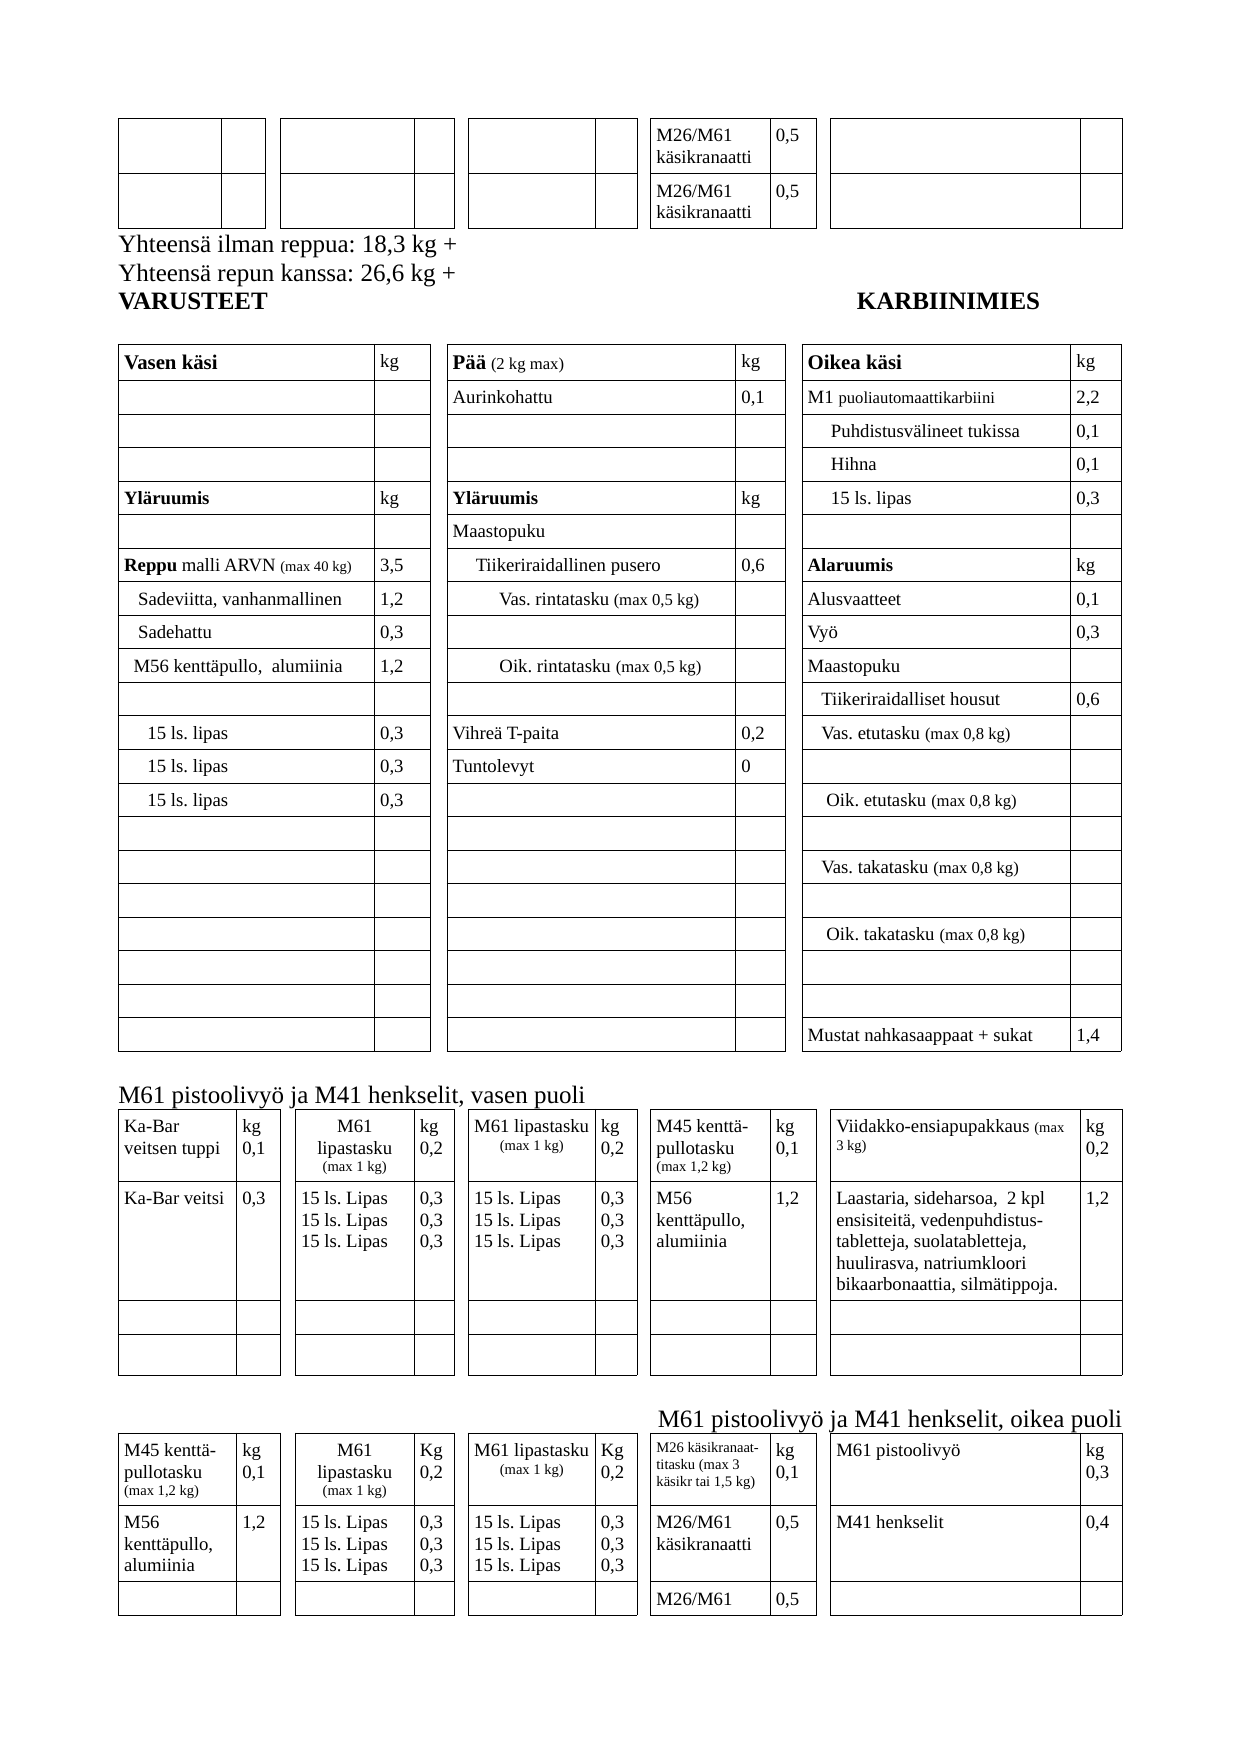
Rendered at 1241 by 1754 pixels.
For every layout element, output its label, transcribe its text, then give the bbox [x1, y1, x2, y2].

table_cell [119, 1301, 236, 1334]
table_cell 15 ls. lipas [119, 784, 374, 816]
table_header M26 käsikranaat-titasku (max 3 käsikr tai 1,5 kg) [651, 1434, 770, 1504]
table_header [638, 1109, 650, 1181]
table_cell [596, 119, 637, 173]
table_cell [1081, 119, 1122, 173]
table_cell M26/M61 käsikranaatti [651, 174, 770, 228]
table_cell [296, 1335, 414, 1375]
table_cell [375, 515, 430, 548]
table_cell Vas. etutasku (max 0,8 kg) [803, 716, 1070, 749]
table_cell [448, 415, 735, 447]
table_cell [736, 683, 785, 715]
table_cell 0,3 [375, 750, 430, 782]
table_cell [736, 415, 785, 447]
table_cell [431, 749, 447, 782]
table_cell [281, 1581, 295, 1615]
table_header M61 lipastasku (max 1 kg) [296, 1434, 414, 1504]
table_cell [817, 1334, 830, 1375]
table_cell [448, 616, 735, 648]
table_cell [415, 1335, 454, 1375]
table_cell [448, 683, 735, 715]
table_cell [119, 381, 374, 413]
table_cell [1081, 174, 1122, 228]
table_header [455, 1109, 468, 1181]
table_cell [1071, 817, 1121, 849]
table_cell [638, 1505, 650, 1581]
table_header Viidakko-ensiapupakkaus (max 3 kg) [831, 1110, 1080, 1181]
table_cell [638, 1334, 650, 1375]
table_cell M56 kenttäpullo, alumiinia [651, 1182, 770, 1300]
table_header Kg 0,2 [596, 1434, 637, 1504]
table_cell [455, 1300, 468, 1334]
table_header kg 0,2 [596, 1110, 637, 1181]
table_cell 0,6 [1071, 683, 1121, 715]
table_cell M56 kenttäpullo, alumiinia [119, 649, 374, 682]
table_header M61 lipastasku (max 1 kg) [469, 1110, 595, 1181]
table_cell [431, 883, 447, 917]
table_cell [266, 173, 280, 228]
table_header M61 pistoolivyö [831, 1434, 1080, 1504]
table_cell 0,3 0,3 0,3 [596, 1182, 637, 1300]
table_cell Oik. takatasku (max 0,8 kg) [803, 918, 1070, 950]
table_cell M56 kenttäpullo, alumiinia [119, 1506, 236, 1581]
table_cell [455, 1505, 468, 1581]
table_cell [448, 985, 735, 1017]
table_header Pää (2 kg max) [448, 345, 735, 380]
table_cell [803, 515, 1070, 548]
table_cell [431, 481, 447, 514]
table_header [786, 344, 802, 380]
table_cell [266, 118, 280, 173]
table_cell [786, 514, 802, 548]
table_cell [431, 581, 447, 615]
table_header M45 kenttä-pullotasku (max 1,2 kg) [119, 1434, 236, 1504]
table_cell [786, 414, 802, 447]
table_header M45 kenttä-pullotasku (max 1,2 kg) [651, 1110, 770, 1181]
table_cell [817, 1581, 830, 1615]
table_cell [817, 173, 830, 228]
table_header Oikea käsi [803, 345, 1070, 380]
table_cell 0,3 0,3 0,3 [596, 1506, 637, 1581]
table_cell [448, 951, 735, 984]
table_cell [431, 783, 447, 816]
table_cell [119, 884, 374, 917]
table_header kg 0,1 [237, 1434, 280, 1504]
table_cell [455, 1181, 468, 1300]
table_cell [469, 1582, 595, 1615]
table_cell [638, 1181, 650, 1300]
table_cell [803, 985, 1070, 1017]
table_cell [831, 1335, 1080, 1375]
table_header M61 lipastasku (max 1 kg) [296, 1110, 414, 1181]
table_cell Reppu malli ARVN (max 40 kg) [119, 549, 374, 581]
table_cell 0,5 [771, 119, 816, 173]
table_cell [119, 448, 374, 481]
table_header Ka-Bar veitsen tuppi [119, 1110, 236, 1181]
table_cell 0,1 [1071, 448, 1121, 481]
table_cell [596, 1582, 637, 1615]
table_cell Tiikeriraidalliset housut [803, 683, 1070, 715]
table_cell [736, 784, 785, 816]
table_cell [375, 884, 430, 917]
table_cell [786, 984, 802, 1017]
table_cell 1,2 [375, 582, 430, 615]
table_cell [596, 1335, 637, 1375]
table_cell [448, 448, 735, 481]
table_cell 0,6 [736, 549, 785, 581]
table_cell [119, 174, 221, 228]
table_cell 15 ls. lipas [119, 716, 374, 749]
table_cell Yläruumis [448, 482, 735, 514]
table_cell [455, 1334, 468, 1375]
table_cell Mustat nahkasaappaat + sukat [803, 1018, 1070, 1051]
table_cell [736, 918, 785, 950]
table_cell [431, 414, 447, 447]
table_header kg 0,2 [1081, 1110, 1122, 1181]
table_cell [431, 615, 447, 648]
table_cell [431, 984, 447, 1017]
table_cell 0,2 [736, 716, 785, 749]
table_cell [237, 1335, 280, 1375]
table_cell [831, 119, 1080, 173]
table_cell 0,5 [771, 1582, 816, 1615]
table_cell kg [736, 482, 785, 514]
table_cell [786, 481, 802, 514]
table_header [817, 1109, 830, 1181]
table_cell 15 ls. lipas [119, 750, 374, 782]
table_cell [736, 616, 785, 648]
table_cell [1071, 649, 1121, 682]
table_cell 0,5 [771, 174, 816, 228]
table_cell [431, 950, 447, 984]
table_cell [817, 1505, 830, 1581]
table_cell Maastopuku [448, 515, 735, 548]
table_cell 0,5 [771, 1506, 816, 1581]
table_cell Aurinkohattu [448, 381, 735, 413]
table_cell [375, 1018, 430, 1051]
table_cell Alusvaatteet [803, 582, 1070, 615]
table_cell 0,3 [237, 1182, 280, 1300]
table_cell 1,2 [1081, 1182, 1122, 1300]
table_cell [786, 380, 802, 413]
table_cell [736, 515, 785, 548]
table_cell [455, 1581, 468, 1615]
table_cell [375, 851, 430, 883]
table_cell [651, 1335, 770, 1375]
table_cell Yläruumis [119, 482, 374, 514]
table_cell [786, 749, 802, 782]
table_cell [786, 682, 802, 715]
table_cell [455, 118, 468, 173]
table_cell [1071, 515, 1121, 548]
table_cell M26/M61 [651, 1582, 770, 1615]
table_cell [817, 118, 830, 173]
table_cell [469, 1335, 595, 1375]
table_cell 0,3 [375, 716, 430, 749]
table_cell [786, 917, 802, 950]
table_cell [786, 1017, 802, 1051]
table_cell [119, 1018, 374, 1051]
table_cell 0,3 [1071, 482, 1121, 514]
table_cell [736, 951, 785, 984]
table_cell [375, 381, 430, 413]
table_header kg [375, 345, 430, 380]
text Yhteensä ilman reppua: 18,3 kg + [118, 229, 1122, 258]
table_cell [638, 173, 650, 228]
table_cell [237, 1301, 280, 1334]
table_cell 0 [736, 750, 785, 782]
table_cell Tuntolevyt [448, 750, 735, 782]
table_cell [448, 851, 735, 883]
table_cell [375, 415, 430, 447]
table_cell [786, 816, 802, 849]
table_cell [415, 1582, 454, 1615]
table_cell [736, 851, 785, 883]
table_cell 0,3 [375, 784, 430, 816]
table_cell M26/M61 käsikranaatti [651, 119, 770, 173]
table_cell 15 ls. Lipas 15 ls. Lipas 15 ls. Lipas [469, 1182, 595, 1300]
table_header [638, 1433, 650, 1504]
table_cell 1,2 [375, 649, 430, 682]
table_cell [786, 548, 802, 581]
table_cell [415, 174, 454, 228]
table_cell [431, 917, 447, 950]
table_cell [415, 1301, 454, 1334]
table_cell 3,5 [375, 549, 430, 581]
table_cell [415, 119, 454, 173]
table_cell [375, 448, 430, 481]
table_cell [448, 918, 735, 950]
table_cell [431, 514, 447, 548]
table_cell [431, 447, 447, 481]
table_cell [1081, 1301, 1122, 1334]
table_cell kg [1071, 549, 1121, 581]
table_header M61 lipastasku (max 1 kg) [469, 1434, 595, 1504]
table_cell [431, 1017, 447, 1051]
table_cell [281, 1505, 295, 1581]
table_cell 1,4 [1071, 1018, 1121, 1051]
table_cell [431, 715, 447, 749]
table_cell [1071, 784, 1121, 816]
table_cell [651, 1301, 770, 1334]
table_cell [281, 1334, 295, 1375]
table_cell [786, 615, 802, 648]
table_cell [431, 682, 447, 715]
table_cell [469, 1301, 595, 1334]
table_cell [375, 918, 430, 950]
table_header kg 0,3 [1081, 1434, 1122, 1504]
table_cell [831, 1582, 1080, 1615]
table_cell [281, 119, 414, 173]
table_cell 0,3 [375, 616, 430, 648]
table_cell [448, 784, 735, 816]
table_cell [455, 173, 468, 228]
table_cell [222, 174, 265, 228]
table_cell [119, 683, 374, 715]
text M61 pistoolivyö ja M41 henkselit, vasen puoli [118, 1080, 1122, 1109]
table_cell [448, 817, 735, 849]
table_cell Sadehattu [119, 616, 374, 648]
table_cell [119, 851, 374, 883]
table_cell 0,1 [1071, 415, 1121, 447]
table_header kg 0,2 [415, 1110, 454, 1181]
table_cell [1071, 750, 1121, 782]
table_cell [786, 581, 802, 615]
table_cell [237, 1582, 280, 1615]
table_cell [119, 1335, 236, 1375]
table_cell [1071, 951, 1121, 984]
table_cell [469, 119, 595, 173]
table_cell [736, 448, 785, 481]
table_cell [281, 1181, 295, 1300]
table_cell Oik. etutasku (max 0,8 kg) [803, 784, 1070, 816]
table_cell [431, 816, 447, 849]
table_cell [803, 951, 1070, 984]
table_cell [222, 119, 265, 173]
table_cell [448, 884, 735, 917]
table_cell Ka-Bar veitsi [119, 1182, 236, 1300]
table_cell [119, 817, 374, 849]
table_cell [1071, 851, 1121, 883]
table_cell [431, 648, 447, 682]
table_cell [831, 1301, 1080, 1334]
table_cell 0,1 [736, 381, 785, 413]
table_header Vasen käsi [119, 345, 374, 380]
table_cell [119, 918, 374, 950]
table_cell [119, 985, 374, 1017]
table_cell kg [375, 482, 430, 514]
table_cell [736, 649, 785, 682]
table_cell Vas. takatasku (max 0,8 kg) [803, 851, 1070, 883]
table_cell 1,2 [237, 1506, 280, 1581]
table_header [817, 1433, 830, 1504]
table_cell 15 ls. Lipas 15 ls. Lipas 15 ls. Lipas [296, 1182, 414, 1300]
table_cell Vas. rintatasku (max 0,5 kg) [448, 582, 735, 615]
table_cell Oik. rintatasku (max 0,5 kg) [448, 649, 735, 682]
table_cell [1071, 985, 1121, 1017]
table_cell [736, 582, 785, 615]
table_cell [281, 1300, 295, 1334]
text VARUSTEET KARBIINIMIES [118, 286, 1122, 315]
table_cell [786, 648, 802, 682]
table_cell [296, 1582, 414, 1615]
table_cell 0,1 [1071, 582, 1121, 615]
table_cell [1071, 716, 1121, 749]
table_cell 1,2 [771, 1182, 816, 1300]
table_cell Puhdistusvälineet tukissa [803, 415, 1070, 447]
table_cell Vyö [803, 616, 1070, 648]
table_cell [771, 1335, 816, 1375]
table_cell Sadeviitta, vanhanmallinen [119, 582, 374, 615]
table_cell [771, 1301, 816, 1334]
table_cell [817, 1300, 830, 1334]
table_cell [786, 715, 802, 749]
table_header [431, 344, 447, 380]
table_cell Tiikeriraidallinen pusero [448, 549, 735, 581]
table_cell [803, 750, 1070, 782]
table_cell [1071, 884, 1121, 917]
table_cell 15 ls. lipas [803, 482, 1070, 514]
table_header Kg 0,2 [415, 1434, 454, 1504]
table_cell 15 ls. Lipas 15 ls. Lipas 15 ls. Lipas [469, 1506, 595, 1581]
table_header kg 0,1 [771, 1434, 816, 1504]
table_cell [119, 1582, 236, 1615]
table_cell [786, 850, 802, 883]
table_cell [431, 380, 447, 413]
table_cell Maastopuku [803, 649, 1070, 682]
table_cell [1071, 918, 1121, 950]
table_header [455, 1433, 468, 1504]
table_cell [1081, 1582, 1122, 1615]
table_cell [431, 548, 447, 581]
table_header kg 0,1 [237, 1110, 280, 1181]
table_cell 0,3 0,3 0,3 [415, 1182, 454, 1300]
table_cell 15 ls. Lipas 15 ls. Lipas 15 ls. Lipas [296, 1506, 414, 1581]
table_cell [281, 174, 414, 228]
table_cell [375, 817, 430, 849]
text M61 pistoolivyö ja M41 henkselit, oikea puoli [118, 1404, 1122, 1433]
table_cell [638, 1300, 650, 1334]
table_cell [803, 884, 1070, 917]
table_cell [375, 683, 430, 715]
table_cell Hihna [803, 448, 1070, 481]
table_cell [736, 985, 785, 1017]
table_cell [786, 950, 802, 984]
table_cell 0,3 [1071, 616, 1121, 648]
table_cell [638, 118, 650, 173]
table_cell 0,3 0,3 0,3 [415, 1506, 454, 1581]
table_cell M41 henkselit [831, 1506, 1080, 1581]
table_header kg 0,1 [771, 1110, 816, 1181]
table_cell M26/M61 käsikranaatti [651, 1506, 770, 1581]
table_cell [119, 515, 374, 548]
table_cell 0,4 [1081, 1506, 1122, 1581]
table_cell Alaruumis [803, 549, 1070, 581]
table_cell Vihreä T-paita [448, 716, 735, 749]
table_cell [119, 415, 374, 447]
table_cell [736, 1018, 785, 1051]
table_cell [375, 951, 430, 984]
table_header kg [736, 345, 785, 380]
table_cell [1081, 1335, 1122, 1375]
table_cell [786, 783, 802, 816]
table_cell [296, 1301, 414, 1334]
table_cell [638, 1581, 650, 1615]
table_cell [736, 817, 785, 849]
table_cell [817, 1181, 830, 1300]
table_cell Laastaria, sideharsoa, 2 kpl ensisiteitä, vedenpuhdistus-tabletteja, suolatabletteja, huulirasva, natriumkloori bikaarbonaattia, silmätippoja. [831, 1182, 1080, 1300]
table_cell [375, 985, 430, 1017]
table_cell [596, 1301, 637, 1334]
table_cell [119, 951, 374, 984]
table_cell [786, 447, 802, 481]
table_header kg [1071, 345, 1121, 380]
table_cell [431, 850, 447, 883]
table_header [281, 1433, 295, 1504]
table_cell [596, 174, 637, 228]
table_cell [803, 817, 1070, 849]
table_cell [736, 884, 785, 917]
table_cell [831, 174, 1080, 228]
table_cell [786, 883, 802, 917]
text Yhteensä repun kanssa: 26,6 kg + [118, 258, 1122, 286]
table_cell [448, 1018, 735, 1051]
table_cell [469, 174, 595, 228]
table_header [281, 1109, 295, 1181]
table_cell M1 puoliautomaattikarbiini [803, 381, 1070, 413]
table_cell 2,2 [1071, 381, 1121, 413]
table_cell [119, 119, 221, 173]
